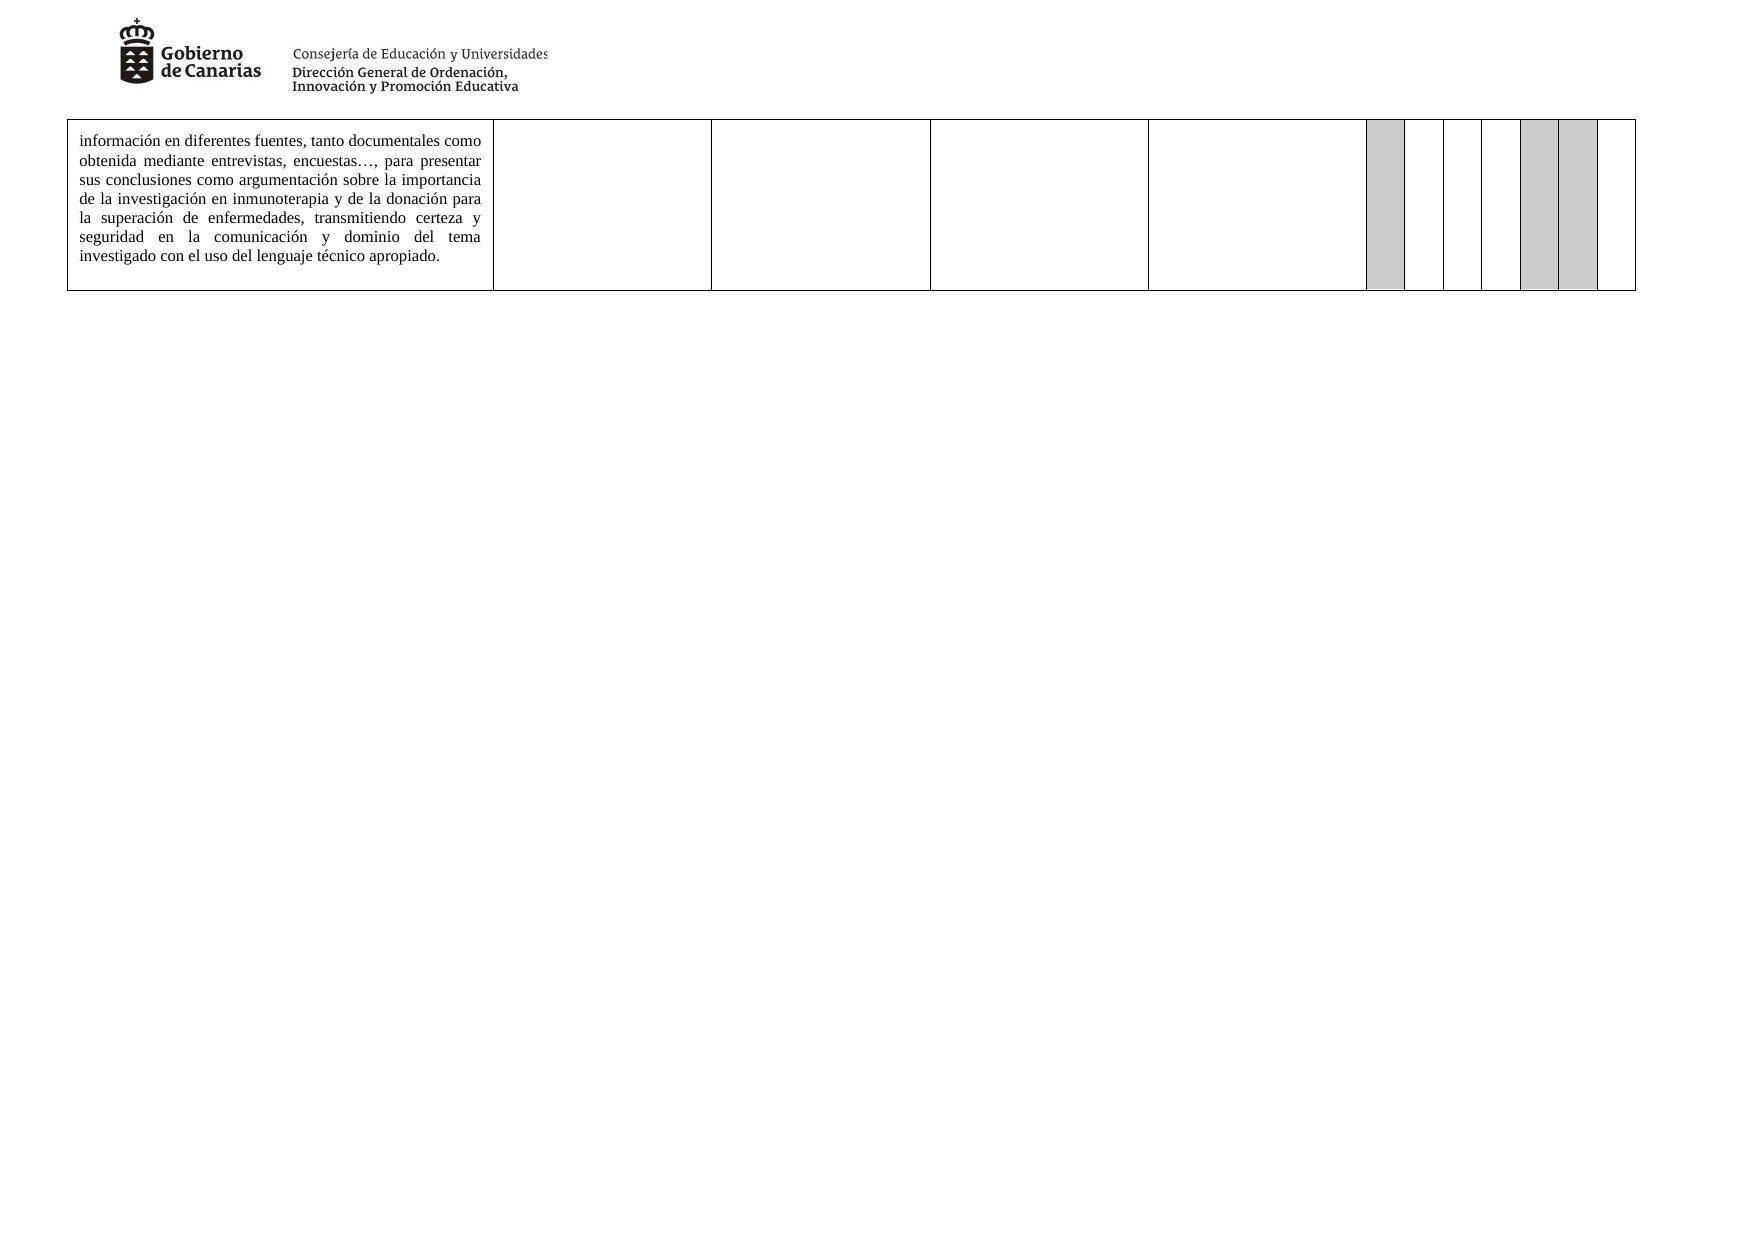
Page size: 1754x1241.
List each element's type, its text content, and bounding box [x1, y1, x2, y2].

table_cell [712, 120, 930, 289]
table_cell [931, 120, 1148, 289]
table_cell [1367, 120, 1404, 289]
table_cell [1444, 120, 1481, 289]
table_cell [1405, 120, 1443, 289]
table_cell información en diferentes fuentes, tanto documentales como obtenida mediante entrevistas, encuestas…, para presentar sus conclusiones como argumentación sobre la importancia de la investigación en inmunoterapia y de la donación para la superación de enfermedades, transmitiendo certeza y seguridad en la comunicación y dominio del tema investigado con el uso del lenguaje técnico apropiado. [68, 120, 493, 289]
table_cell [1521, 120, 1558, 289]
table_cell [494, 120, 711, 289]
picture [119, 18, 548, 94]
table_cell [1598, 120, 1635, 289]
table_cell [1482, 120, 1520, 289]
table_cell [1149, 120, 1366, 289]
table_cell [1559, 120, 1597, 289]
